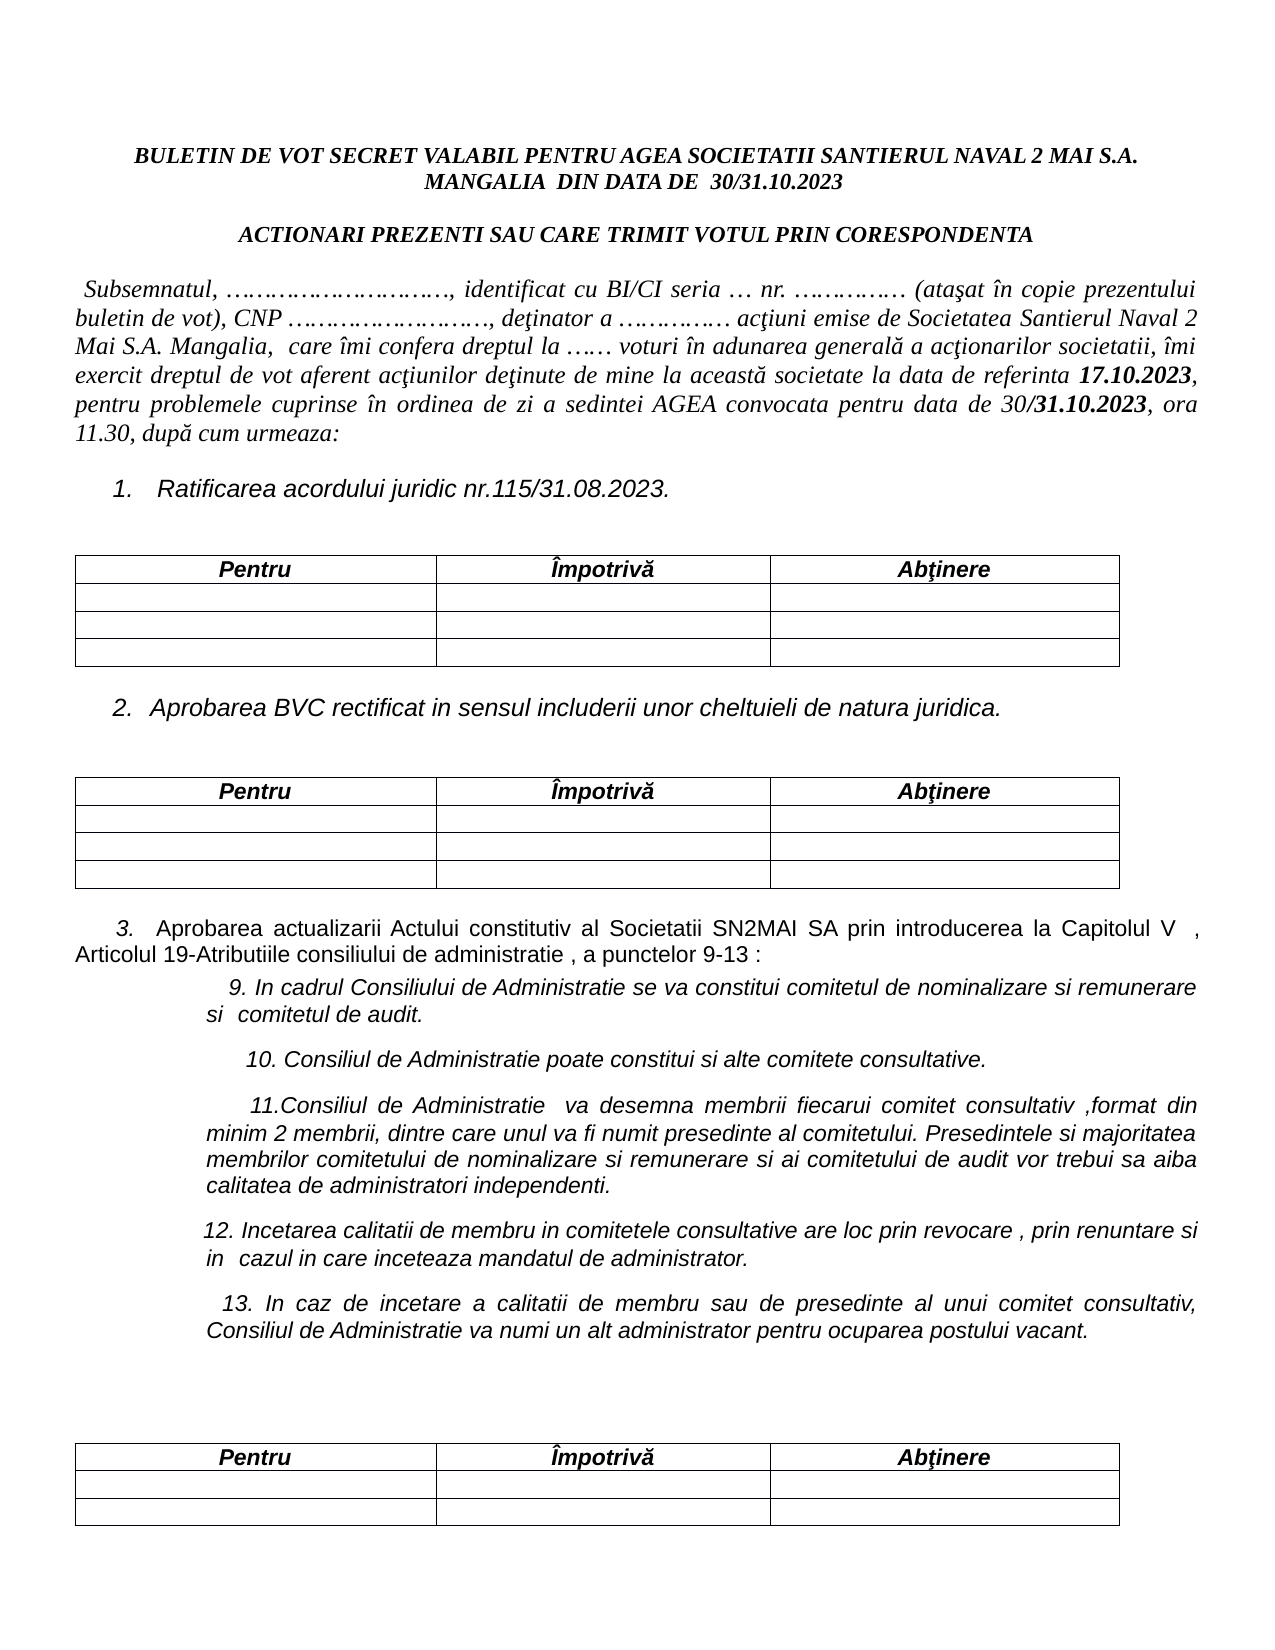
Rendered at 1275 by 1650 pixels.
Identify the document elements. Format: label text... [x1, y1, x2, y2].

table_header Împotrivă [437, 1444, 770, 1470]
list 3. Aprobarea actualizarii Actului constitutiv al Societatii SN2MAI SA prin introducerea la Capitolul V , Articolul 19-Atributiile consiliului de administratie , a punctelor 9-13 : [75, 915, 1200, 968]
text 11.Consiliul de Administratie va desemna membrii fiecarui comitet consultativ ,format din minim 2 membrii, dintre care unul va fi numit presedinte al comitetului. Presedintele si majoritatea membrilor comitetului de nominalizare si remunerare si ai comitetului de audit vor trebui sa aiba calitatea de administratori independenti. [75, 1086, 1200, 1199]
table_cell [771, 833, 1119, 860]
table_header Abţinere [771, 1444, 1119, 1470]
table_header Pentru [76, 556, 436, 583]
table_header Abţinere [771, 556, 1119, 583]
table_cell [437, 1499, 770, 1525]
table_cell [771, 584, 1119, 611]
table_cell [437, 612, 770, 638]
table_cell [771, 612, 1119, 638]
table_header Pentru [76, 1444, 436, 1470]
table_cell [76, 806, 436, 832]
table_cell [437, 833, 770, 860]
text 13. In caz de incetare a calitatii de membru sau de presedinte al unui comitet consultativ, Consiliul de Administratie va numi un alt administrator pentru ocuparea postului vacant. [122, 1284, 1200, 1344]
table_cell [437, 1471, 770, 1497]
table_cell [76, 1471, 436, 1497]
table_cell [76, 1499, 436, 1525]
text 12. Incetarea calitatii de membru in comitetele consultative are loc prin revocare , prin renuntare si in cazul in care inceteaza mandatul de administrator. [141, 1211, 1200, 1271]
text ACTIONARI PREZENTI SAU CARE TRIMIT VOTUL PRIN CORESPONDENTA [75, 221, 1200, 247]
table_cell [437, 806, 770, 832]
text Subsemnatul, …………………………, identificat cu BI/CI seria … nr. …………… (ataşat în copie prezentului buletin de vot), CNP ………………………, deţinator a …………… acţiuni emise de Societatea Santierul Naval 2 Mai S.A. Mangalia, care îmi confera dreptul la …… voturi în adunarea generală a acţionarilor societatii, îmi exercit dreptul de vot aferent acţiunilor deţinute de mine la această societate la data de referinta 17.10.2023, pentru problemele cuprinse în ordinea de zi a sedintei AGEA convocata pentru data de 30/31.10.2023, ora 11.30, după cum urmeaza: [75, 274, 1200, 446]
text 9. In cadrul Consiliului de Administratie se va constitui comitetul de nominalizare si remunerare si comitetul de audit. [122, 968, 1200, 1028]
table_header Împotrivă [437, 778, 770, 804]
list Aprobarea BVC rectificat in sensul includerii unor cheltuieli de natura juridica. [112, 693, 1200, 722]
table_header Împotrivă [437, 556, 770, 583]
text 10. Consiliul de Administratie poate constitui si alte comitete consultative. [75, 1040, 1200, 1074]
table_cell [771, 861, 1119, 888]
table_cell [76, 861, 436, 888]
table_cell [771, 1471, 1119, 1497]
list Ratificarea acordului juridic nr.115/31.08.2023. [112, 474, 1200, 503]
table_header Pentru [76, 778, 436, 804]
table_cell [76, 833, 436, 860]
table_cell [771, 639, 1119, 666]
table_cell [771, 1499, 1119, 1525]
table_cell [771, 806, 1119, 832]
table_cell [437, 639, 770, 666]
table_cell [437, 584, 770, 611]
table_cell [76, 612, 436, 638]
table_cell [76, 584, 436, 611]
table_cell [437, 861, 770, 888]
table_cell [76, 639, 436, 666]
text BULETIN DE VOT SECRET VALABIL PENTRU AGEA SOCIETATII SANTIERUL NAVAL 2 MAI S.A. MANGALIA DIN DATA DE 30/31.10.2023 [75, 142, 1200, 195]
table_header Abţinere [771, 778, 1119, 804]
